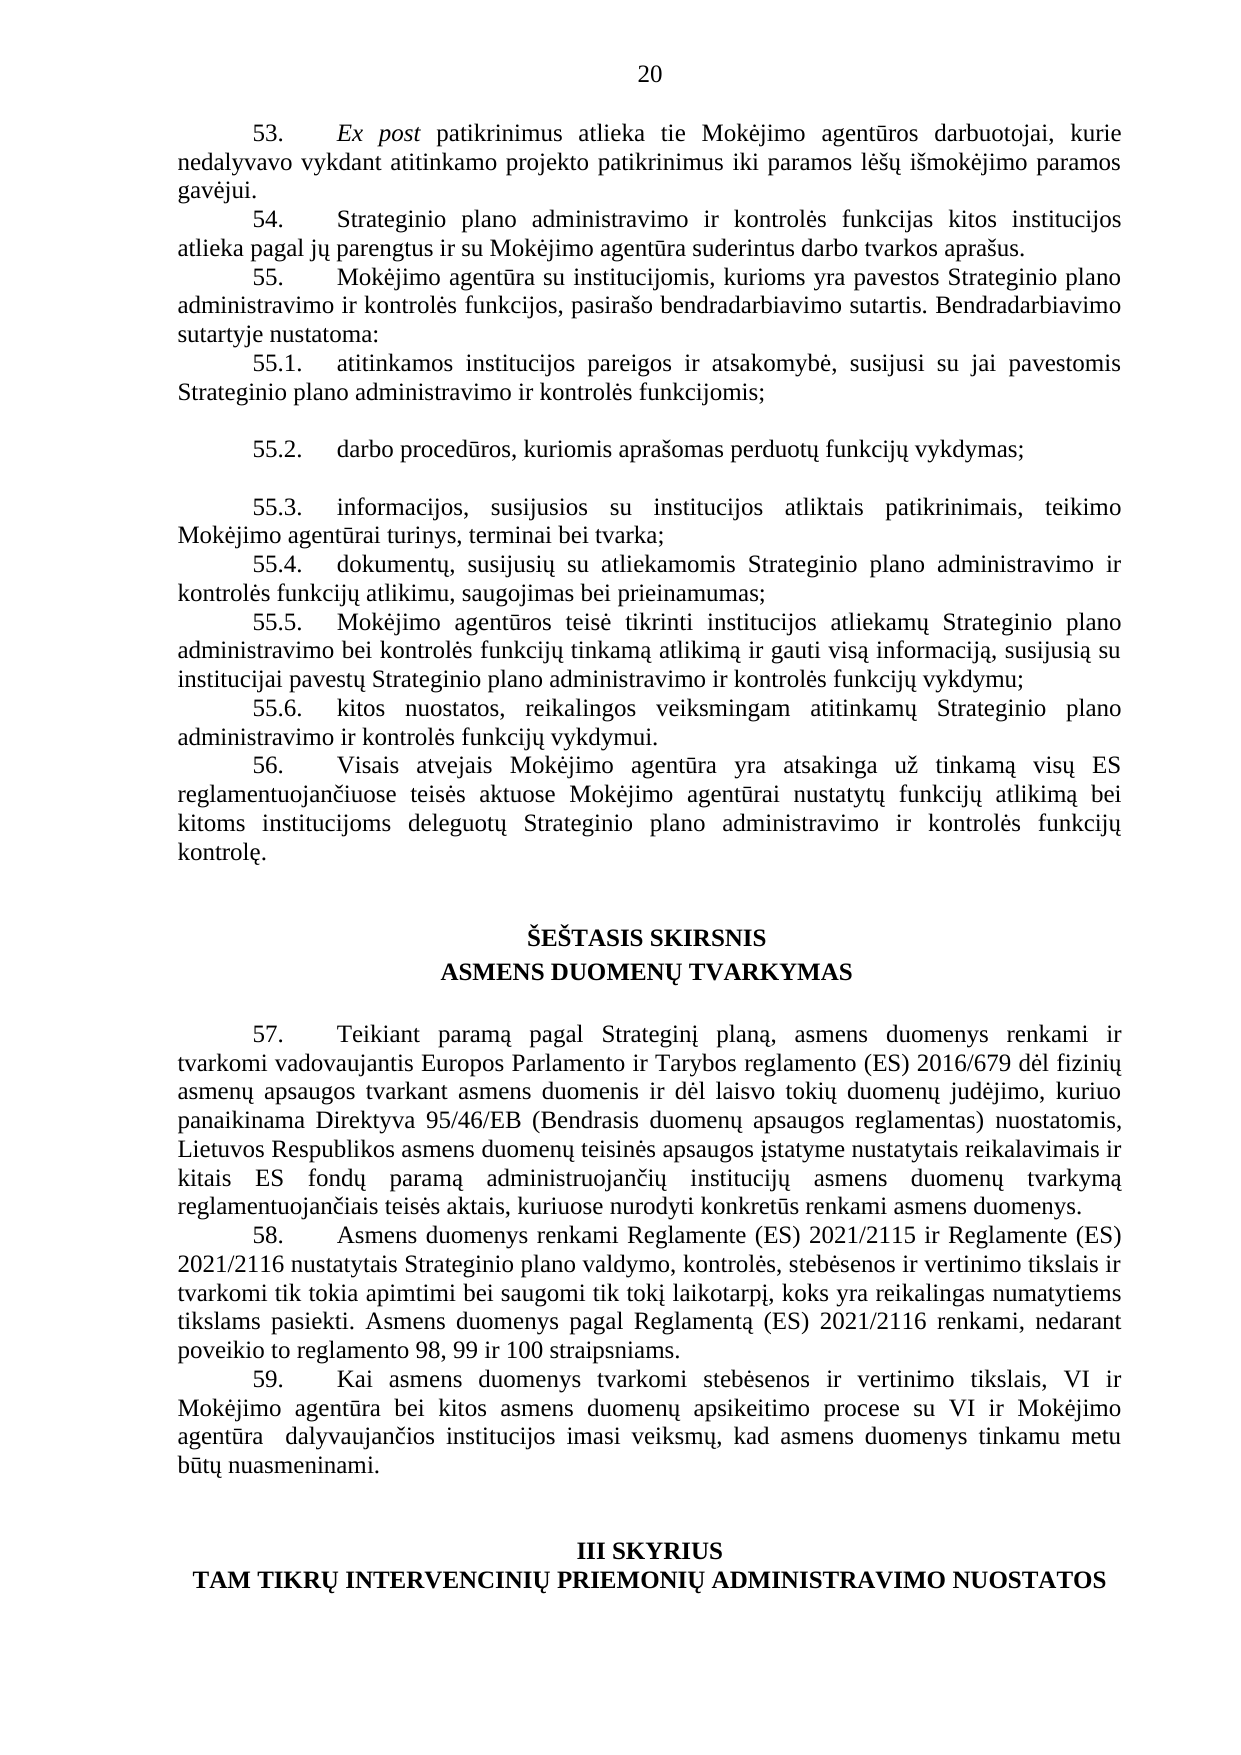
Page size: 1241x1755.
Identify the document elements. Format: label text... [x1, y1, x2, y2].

subtitle ASMENS DUOMENŲ TVARKYMAS [177, 957, 1122, 985]
text 54. Strateginio plano administravimo ir kontrolės funkcijas kitos institucijos atlieka pagal jų parengtus ir su Mokėjimo agentūra suderintus darbo tvarkos aprašus. [177, 204, 1122, 262]
text 58. Asmens duomenys renkami Reglamente (ES) 2021/2115 ir Reglamente (ES) 2021/2116 nustatytais Strateginio plano valdymo, kontrolės, stebėsenos ir vertinimo tikslais ir tvarkomi tik tokia apimtimi bei saugomi tik tokį laikotarpį, koks yra reikalingas numatytiems tikslams pasiekti. Asmens duomenys pagal Reglamentą (ES) 2021/2116 renkami, nedarant poveikio to reglamento 98, 99 ir 100 straipsniams. [177, 1220, 1122, 1364]
text TAM TIKRŲ INTERVENCINIŲ PRIEMONIŲ ADMINISTRAVIMO NUOSTATOS [177, 1565, 1122, 1594]
text 55.2. darbo procedūros, kuriomis aprašomas perduotų funkcijų vykdymas; [177, 434, 1122, 463]
text 55.6. kitos nuostatos, reikalingos veiksmingam atitinkamų Strateginio plano administravimo ir kontrolės funkcijų vykdymui. [177, 693, 1122, 751]
text 55. Mokėjimo agentūra su institucijomis, kurioms yra pavestos Strateginio plano administravimo ir kontrolės funkcijos, pasirašo bendradarbiavimo sutartis. Bendradarbiavimo sutartyje nustatoma: [177, 262, 1122, 348]
text III SKYRIUS [177, 1536, 1122, 1565]
text 57. Teikiant paramą pagal Strateginį planą, asmens duomenys renkami ir tvarkomi vadovaujantis Europos Parlamento ir Tarybos reglamento (ES) 2016/679 dėl fizinių asmenų apsaugos tvarkant asmens duomenis ir dėl laisvo tokių duomenų judėjimo, kuriuo panaikinama Direktyva 95/46/EB (Bendrasis duomenų apsaugos reglamentas) nuostatomis, Lietuvos Respublikos asmens duomenų teisinės apsaugos įstatyme nustatytais reikalavimais ir kitais ES fondų paramą administruojančių institucijų asmens duomenų tvarkymą reglamentuojančiais teisės aktais, kuriuose nurodyti konkretūs renkami asmens duomenys. [177, 1019, 1122, 1220]
text 53. Ex post patikrinimus atlieka tie Mokėjimo agentūros darbuotojai, kurie nedalyvavo vykdant atitinkamo projekto patikrinimus iki paramos lėšų išmokėjimo paramos gavėjui. [177, 118, 1122, 204]
text 55.5. Mokėjimo agentūros teisė tikrinti institucijos atliekamų Strateginio plano administravimo bei kontrolės funkcijų tinkamą atlikimą ir gauti visą informaciją, susijusią su institucijai pavestų Strateginio plano administravimo ir kontrolės funkcijų vykdymu; [177, 607, 1122, 693]
subtitle ŠEŠTASIS SKIRSNIS [177, 923, 1122, 952]
text 55.1. atitinkamos institucijos pareigos ir atsakomybė, susijusi su jai pavestomis Strateginio plano administravimo ir kontrolės funkcijomis; [177, 348, 1122, 406]
text 56. Visais atvejais Mokėjimo agentūra yra atsakinga už tinkamą visų ES reglamentuojančiuose teisės aktuose Mokėjimo agentūrai nustatytų funkcijų atlikimą bei kitoms institucijoms deleguotų Strateginio plano administravimo ir kontrolės funkcijų kontrolę. [177, 751, 1122, 866]
text 55.3. informacijos, susijusios su institucijos atliktais patikrinimais, teikimo Mokėjimo agentūrai turinys, terminai bei tvarka; [177, 492, 1122, 549]
text 55.4. dokumentų, susijusių su atliekamomis Strateginio plano administravimo ir kontrolės funkcijų atlikimu, saugojimas bei prieinamumas; [177, 549, 1122, 607]
text 59. Kai asmens duomenys tvarkomi stebėsenos ir vertinimo tikslais, VI ir Mokėjimo agentūra bei kitos asmens duomenų apsikeitimo procese su VI ir Mokėjimo agentūra dalyvaujančios institucijos imasi veiksmų, kad asmens duomenys tinkamu metu būtų nuasmeninami. [177, 1364, 1122, 1479]
